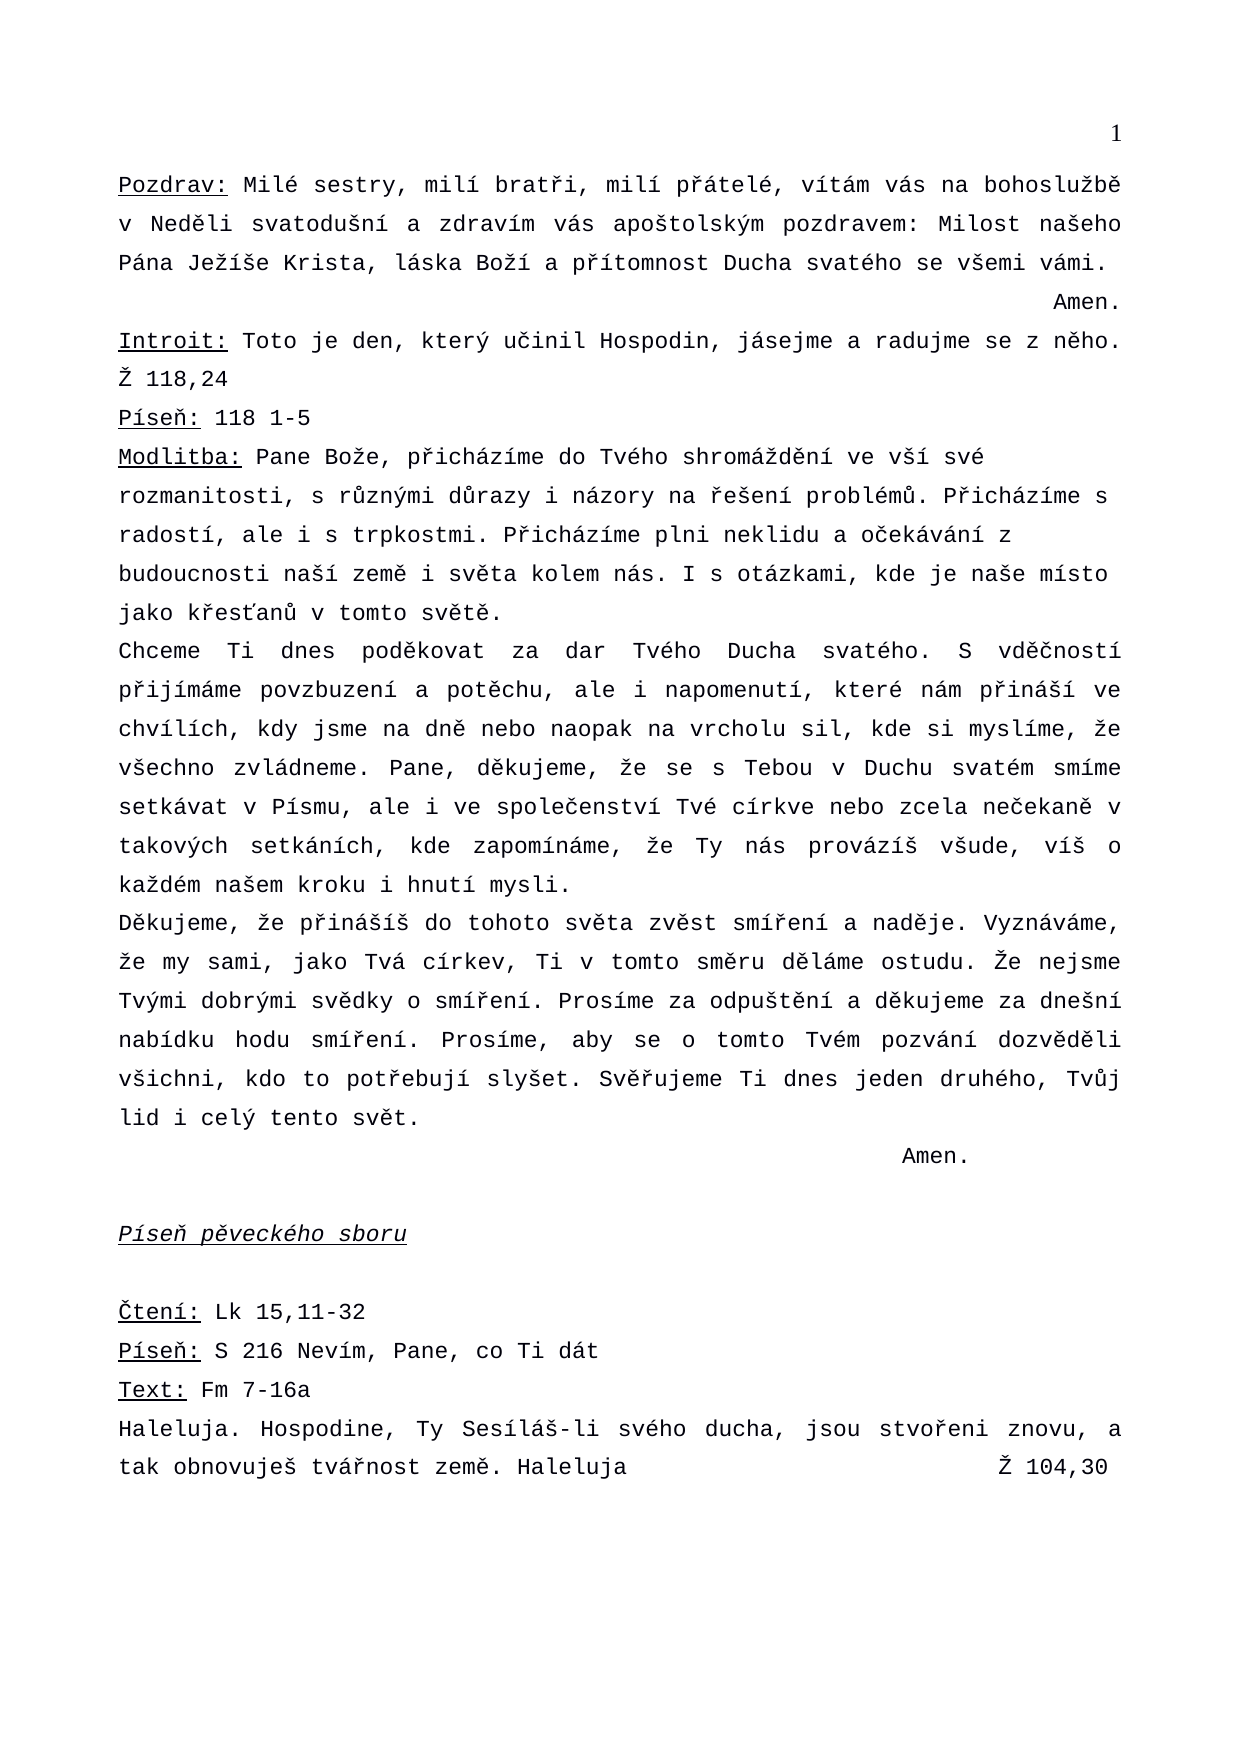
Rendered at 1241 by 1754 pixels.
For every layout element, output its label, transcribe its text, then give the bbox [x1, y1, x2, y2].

text Introit: Toto je den, který učinil Hospodin, jásejme a radujme se z něho. [118, 329, 1122, 355]
text Text: Fm 7-16a [118, 1378, 1122, 1404]
text Ž 118,24 [118, 368, 1122, 394]
text Pozdrav: Milé sestry, milí bratři, milí přátelé, vítám vás na bohoslužbě v Neděli svatodušní a zdravím vás apoštolským pozdravem: Milost našeho Pána Ježíše Krista, láska Boží a přítomnost Ducha svatého se všemi vámi. [118, 173, 1122, 277]
text Amen. [118, 290, 1122, 316]
text Amen. [118, 1145, 1122, 1171]
text Chceme Ti dnes poděkovat za dar Tvého Ducha svatého. S vděčností přijímáme povzbuzení a potěchu, ale i napomenutí, které nám přináší ve chvílích, kdy jsme na dně nebo naopak na vrcholu sil, kde si myslíme, že všechno zvládneme. Pane, děkujeme, že se s Tebou v Duchu svatém smíme setkávat v Písmu, ale i ve společenství Tvé církve nebo zcela nečekaně v takových setkáních, kde zapomínáme, že Ty nás provázíš všude, víš o každém našem kroku i hnutí mysli. [118, 640, 1122, 899]
text Píseň: S 216 Nevím, Pane, co Ti dát [118, 1339, 1122, 1365]
text Píseň: 118 1-5 [118, 407, 1122, 433]
text Děkujeme, že přinášíš do tohoto světa zvěst smíření a naděje. Vyznáváme, že my sami, jako Tvá církev, Ti v tomto směru děláme ostudu. Že nejsme Tvými dobrými svědky o smíření. Prosíme za odpuštění a děkujeme za dnešní nabídku hodu smíření. Prosíme, aby se o tomto Tvém pozvání dozvěděli všichni, kdo to potřebují slyšet. Svěřujeme Ti dnes jeden druhého, Tvůj lid i celý tento svět. [118, 912, 1122, 1132]
text Píseň pěveckého sboru [118, 1223, 1122, 1248]
text Haleluja. Hospodine, Ty Sesíláš-li svého ducha, jsou stvořeni znovu, a tak obnovuješ tvářnost země. Haleluja Ž 104,30 [118, 1417, 1122, 1482]
text Čtení: Lk 15,11-32 [118, 1300, 1122, 1326]
text Modlitba: Pane Bože, přicházíme do Tvého shromáždění ve vší své rozmanitosti, s různými důrazy i názory na řešení problémů. Přicházíme s radostí, ale i s trpkostmi. Přicházíme plni neklidu a očekávání z budoucnosti naší země i světa kolem nás. I s otázkami, kde je naše místo jako křesťanů v tomto světě. [118, 446, 1122, 627]
